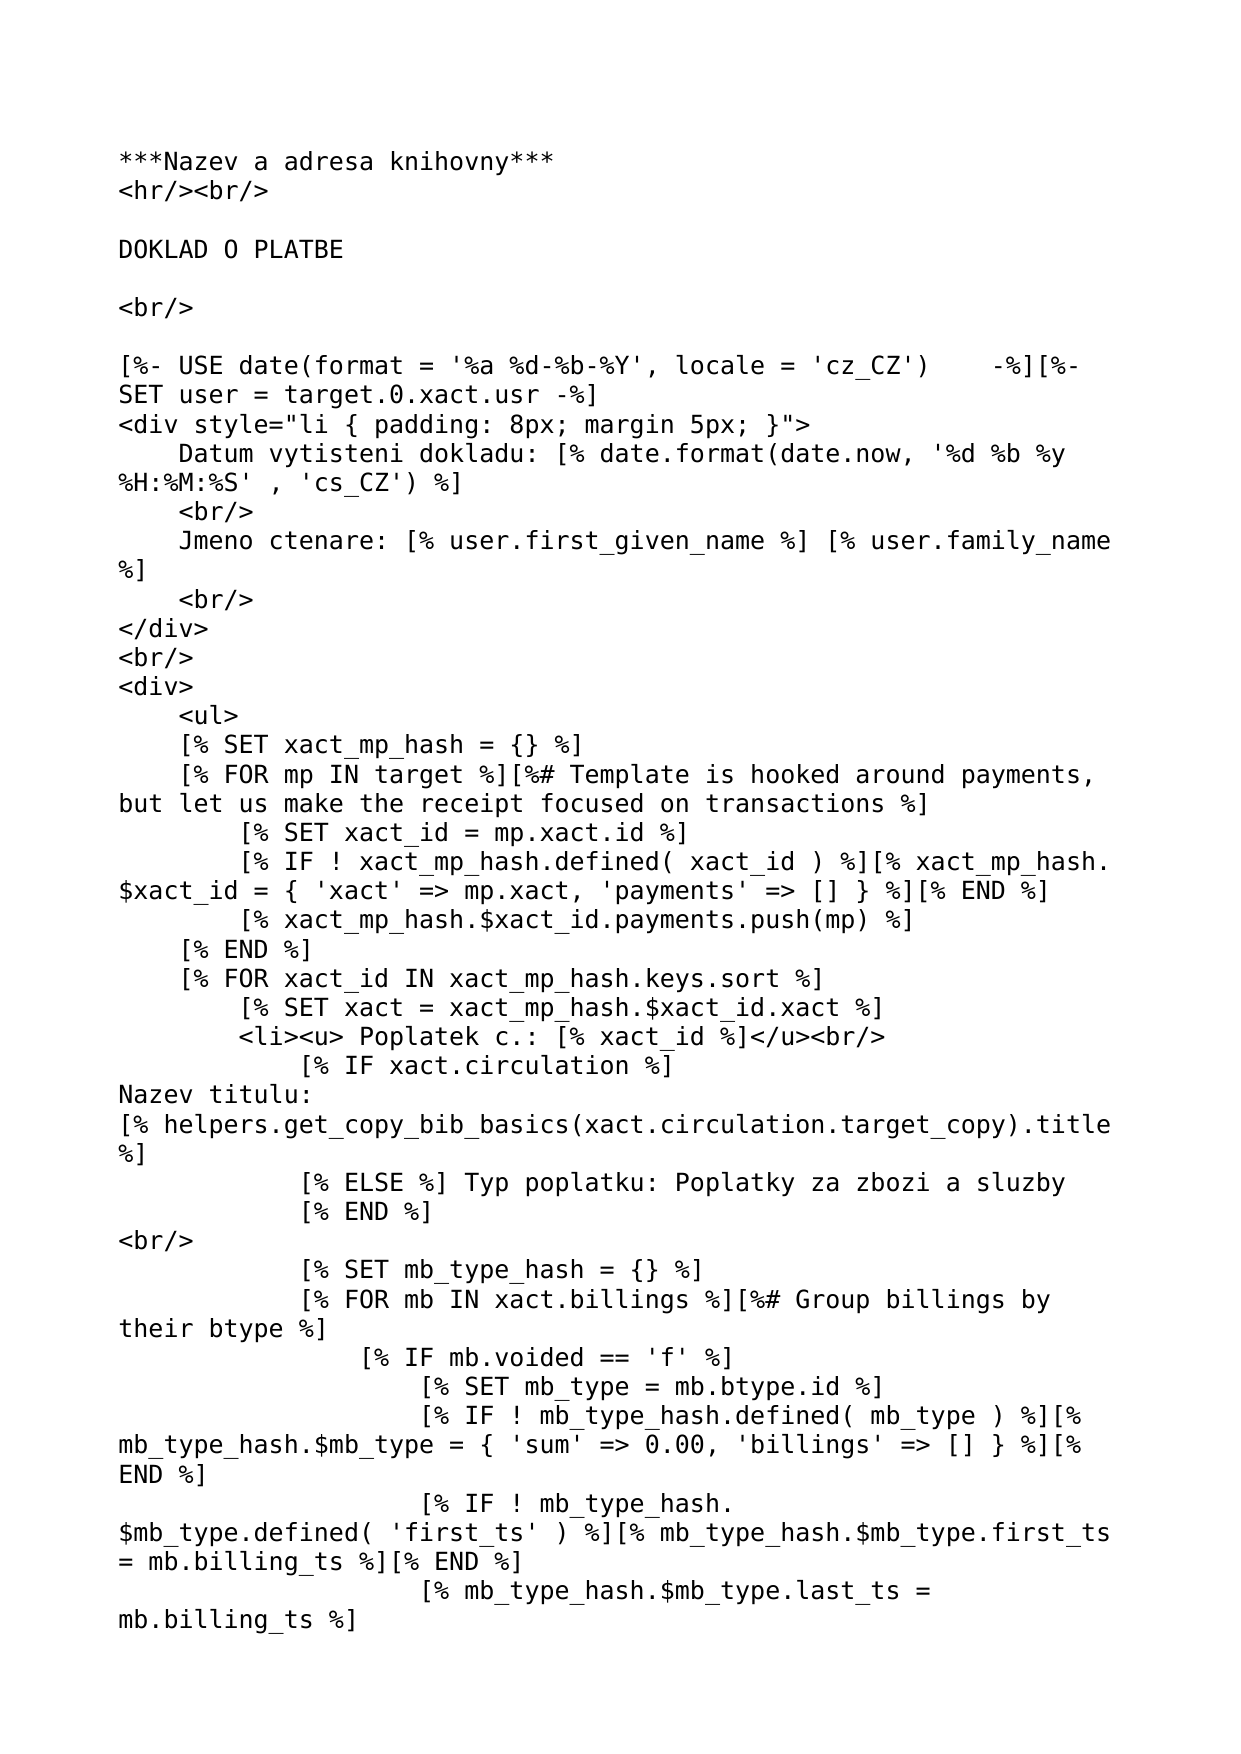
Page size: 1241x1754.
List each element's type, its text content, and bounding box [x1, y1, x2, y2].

text ***Nazev a adresa knihovny*** <hr/><br/> DOKLAD O PLATBE <br/> [%- USE date(format = '%a %d-%b-%Y', locale = 'cz_CZ') -%][%- SET user = target.0.xact.usr -%] <div style="li { padding: 8px; margin 5px; }"> Datum vytisteni dokladu: [% date.format(date.now, '%d %b %y %H:%M:%S' , 'cs_CZ') %] <br/> Jmeno ctenare: [% user.first_given_name %] [% user.family_name %] <br/> </div> <br/> <div> <ul> [% SET xact_mp_hash = {} %] [% FOR mp IN target %][%# Template is hooked around payments, but let us make the receipt focused on transactions %] [% SET xact_id = mp.xact.id %] [% IF ! xact_mp_hash.defined( xact_id ) %][% xact_mp_hash.$xact_id = { 'xact' => mp.xact, 'payments' => [] } %][% END %] [% xact_mp_hash.$xact_id.payments.push(mp) %] [% END %] [% FOR xact_id IN xact_mp_hash.keys.sort %] [% SET xact = xact_mp_hash.$xact_id.xact %] <li><u> Poplatek c.: [% xact_id %]</u><br/> [% IF xact.circulation %] Nazev titulu: [% helpers.get_copy_bib_basics(xact.circulation.target_copy).title %] [% ELSE %] Typ poplatku: Poplatky za zbozi a sluzby [% END %] <br/> [% SET mb_type_hash = {} %] [% FOR mb IN xact.billings %][%# Group billings by their btype %] [% IF mb.voided == 'f' %] [% SET mb_type = mb.btype.id %] [% IF ! mb_type_hash.defined( mb_type ) %][% mb_type_hash.$mb_type = { 'sum' => 0.00, 'billings' => [] } %][% END %] [% IF ! mb_type_hash.$mb_type.defined( 'first_ts' ) %][% mb_type_hash.$mb_type.first_ts = mb.billing_ts %][% END %] [% mb_type_hash.$mb_type.last_ts = mb.billing_ts %] [118, 118, 1122, 1635]
